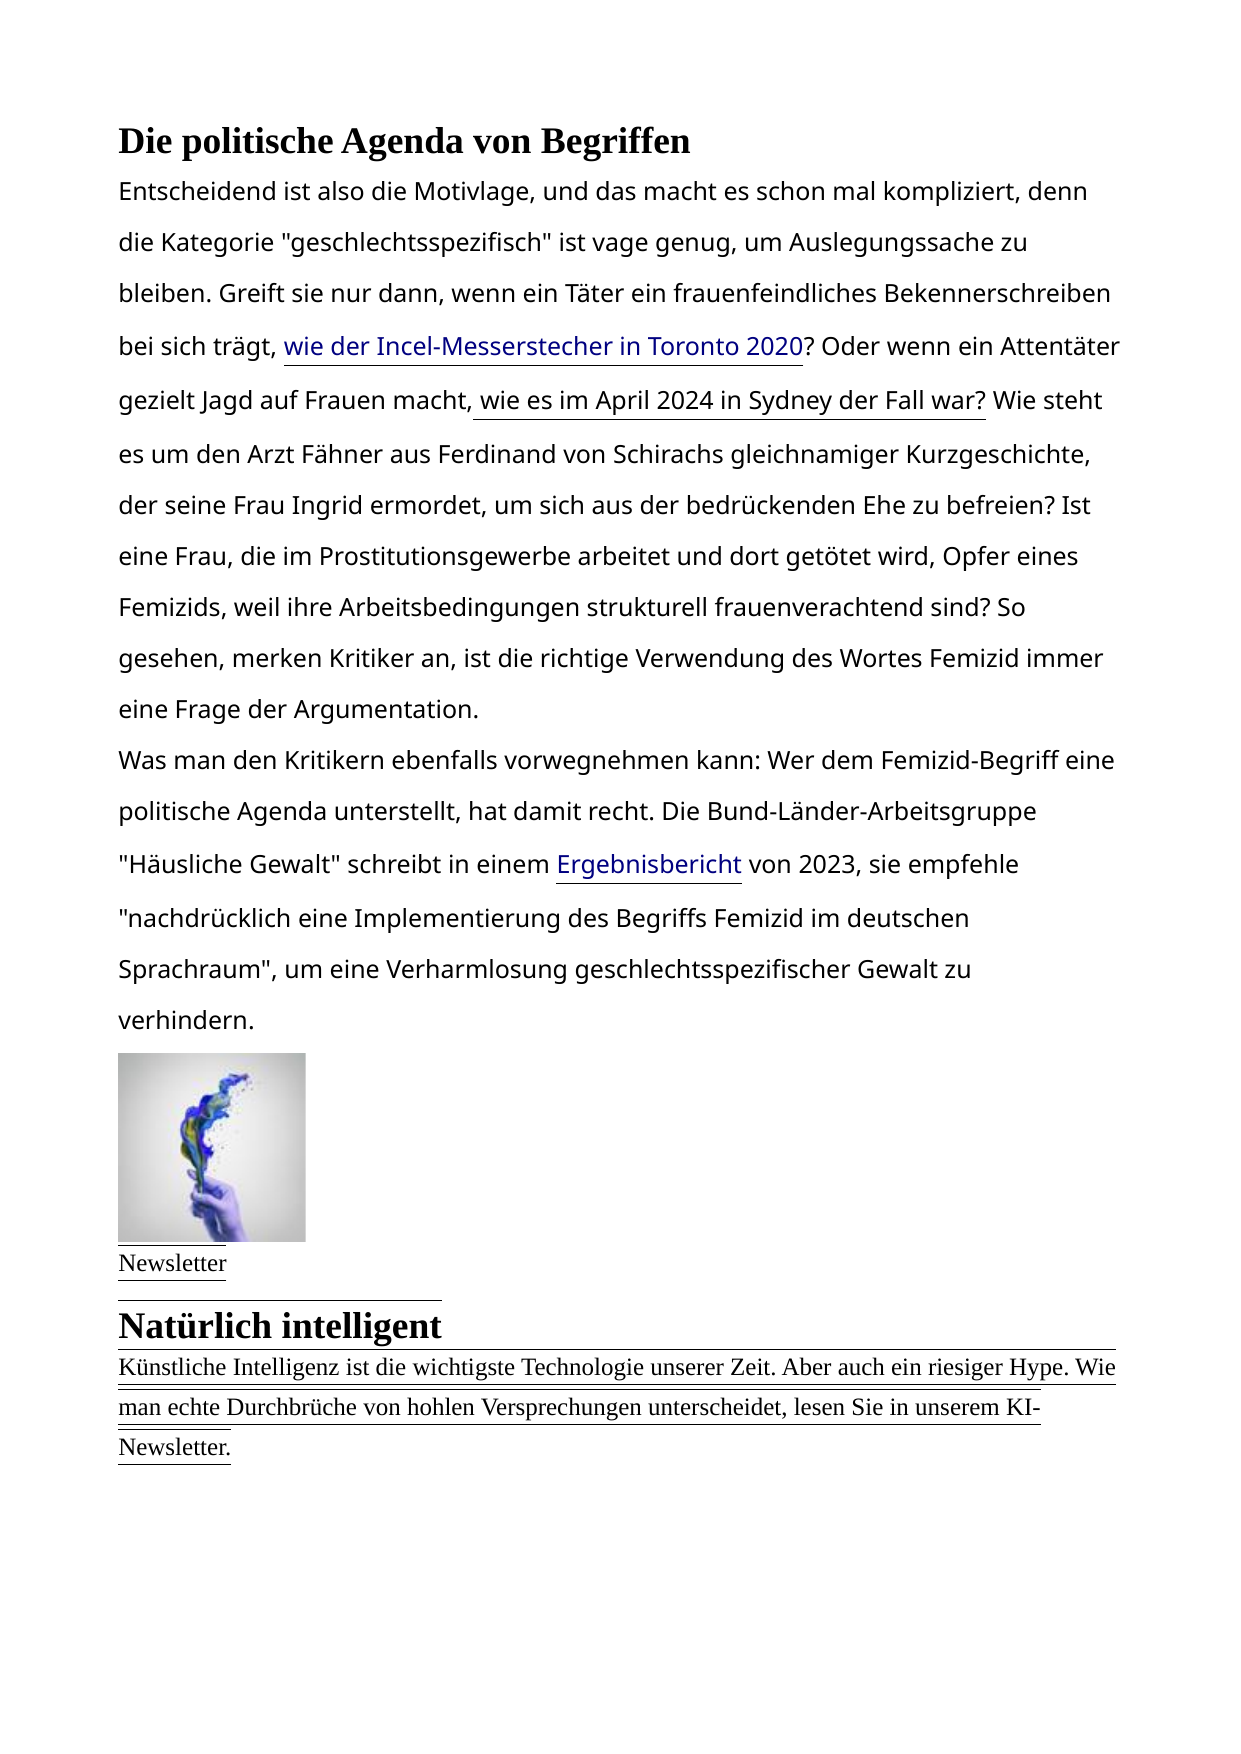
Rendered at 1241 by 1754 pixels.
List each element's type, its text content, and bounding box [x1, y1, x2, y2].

picture [118, 1053, 306, 1242]
subtitle Die politische Agenda von Begriffen [118, 118, 1122, 161]
text Newsletter [118, 1245, 1122, 1280]
text Was man den Kritikern ebenfalls vorwegnehmen kann: Wer dem Femizid-Begriff eine politische Agenda unterstellt, hat damit recht. Die Bund-Länder-Arbeitsgruppe "Häusliche Gewalt" schreibt in einem Ergebnisbericht von 2023, sie empfehle "nachdrücklich eine Implementierung des Begriffs Femizid im deutschen Sprachraum", um eine Verharmlosung geschlechtsspezifischer Gewalt zu verhindern. [118, 743, 1122, 1037]
text Künstliche Intelligenz ist die wichtigste Technologie unserer Zeit. Aber auch ein riesiger Hype. Wie man echte Durchbrüche von hohlen Versprechungen unterscheidet, lesen Sie in unserem KI-Newsletter. [118, 1349, 1122, 1464]
text Entscheidend ist also die Motivlage, und das macht es schon mal kompliziert, denn die Kategorie "geschlechtsspezifisch" ist vage genug, um Auslegungssache zu bleiben. Greift sie nur dann, wenn ein Täter ein frauenfeindliches Bekennerschreiben bei sich trägt, wie der Incel-Messerstecher in Toronto 2020? Oder wenn ein Attentäter gezielt Jagd auf Frauen macht, wie es im April 2024 in Sydney der Fall war? Wie steht es um den Arzt Fähner aus Ferdinand von Schirachs gleichnamiger Kurzgeschichte, der seine Frau Ingrid ermordet, um sich aus der bedrückenden Ehe zu befreien? Ist eine Frau, die im Prostitutionsgewerbe arbeitet und dort getötet wird, Opfer eines Femizids, weil ihre Arbeitsbedingungen strukturell frauenverachtend sind? So gesehen, merken Kritiker an, ist die richtige Verwendung des Wortes Femizid immer eine Frage der Argumentation. [118, 174, 1122, 726]
subtitle Natürlich intelligent [118, 1300, 1122, 1349]
